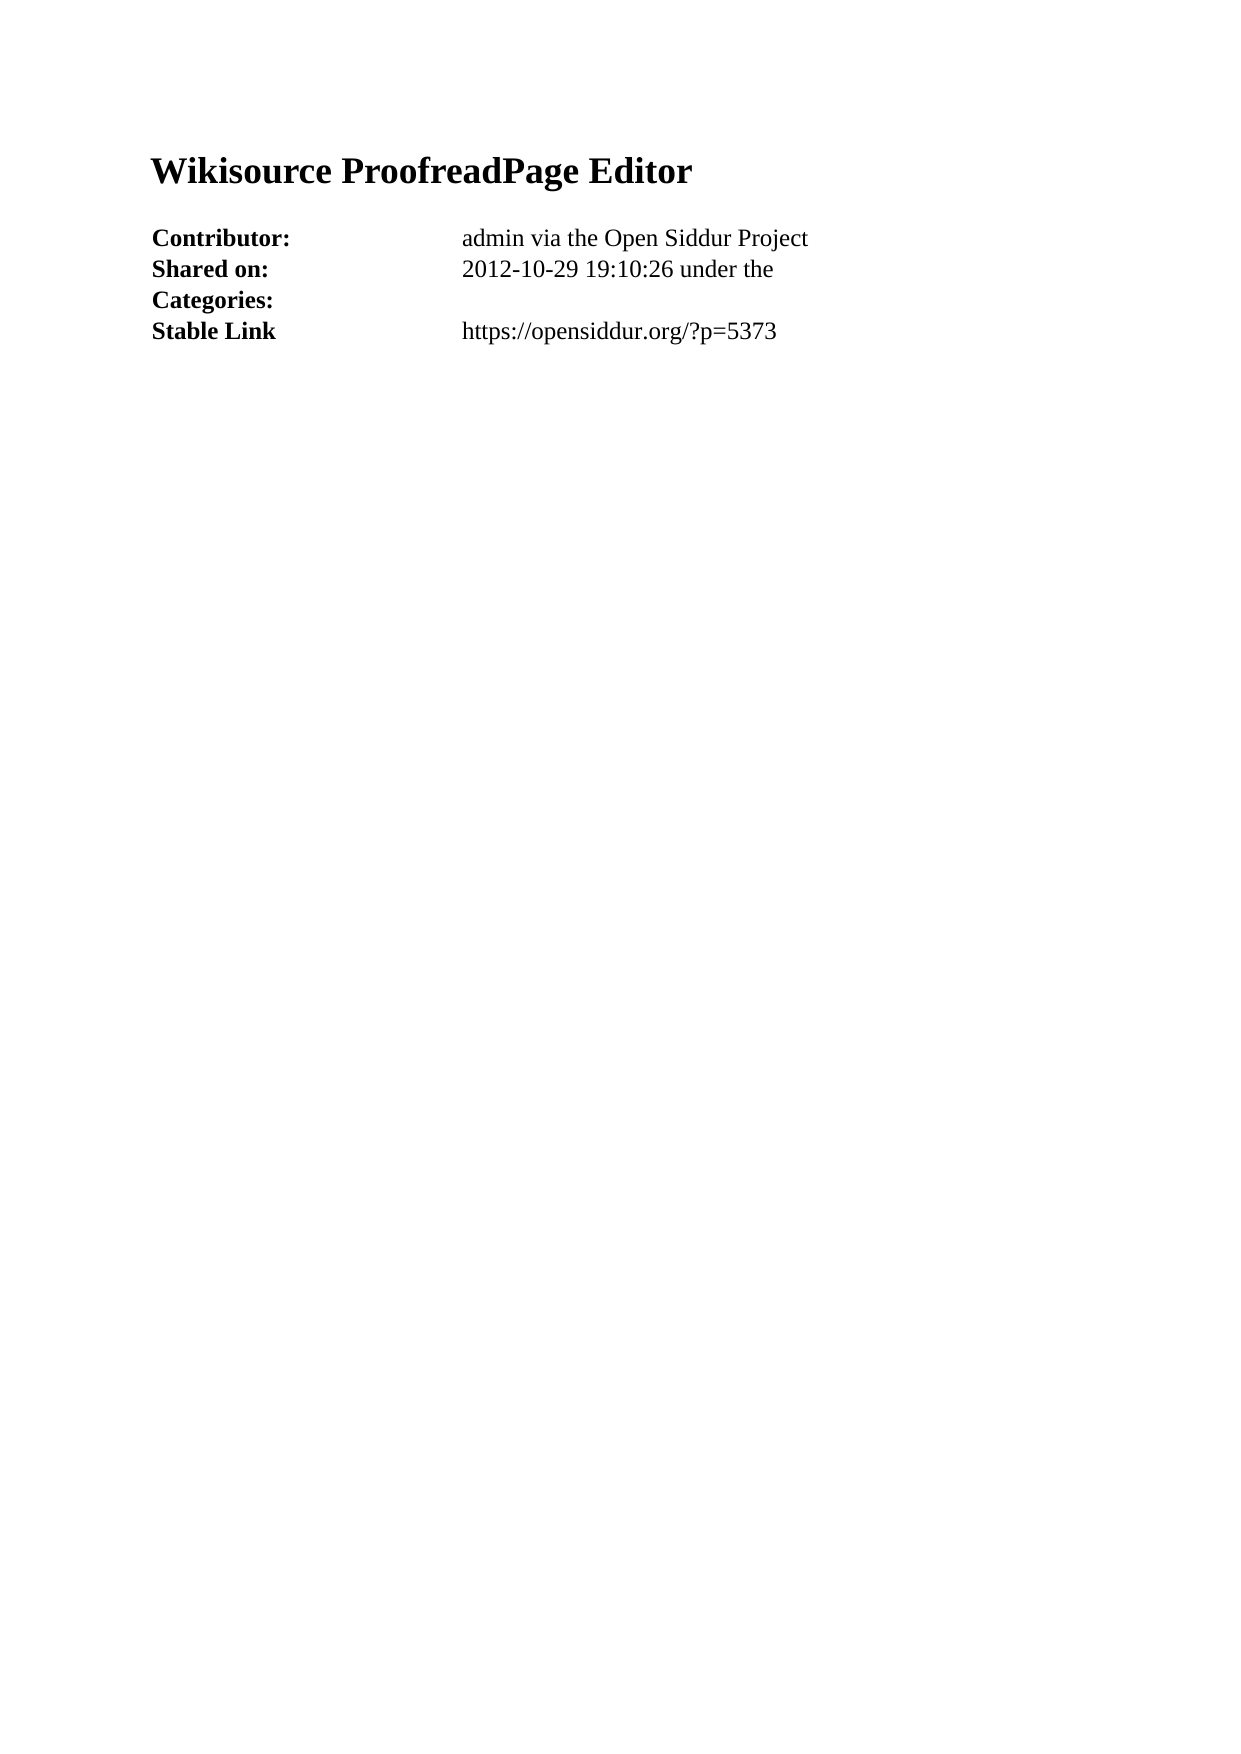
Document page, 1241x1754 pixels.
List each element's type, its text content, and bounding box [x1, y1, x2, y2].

table_cell https://opensiddur.org/?p=5373 [460, 315, 1090, 346]
table_header admin via the Open Siddur Project [460, 223, 1090, 253]
table_cell 2012-10-29 19:10:26 under the [460, 254, 1090, 284]
table_cell Stable Link [150, 315, 460, 346]
table_cell Shared on: [150, 254, 460, 284]
table_cell Categories: [150, 284, 460, 315]
subtitle Wikisource ProofreadPage Editor [150, 150, 1090, 192]
table_cell [460, 284, 1090, 315]
table_header Contributor: [150, 223, 460, 253]
